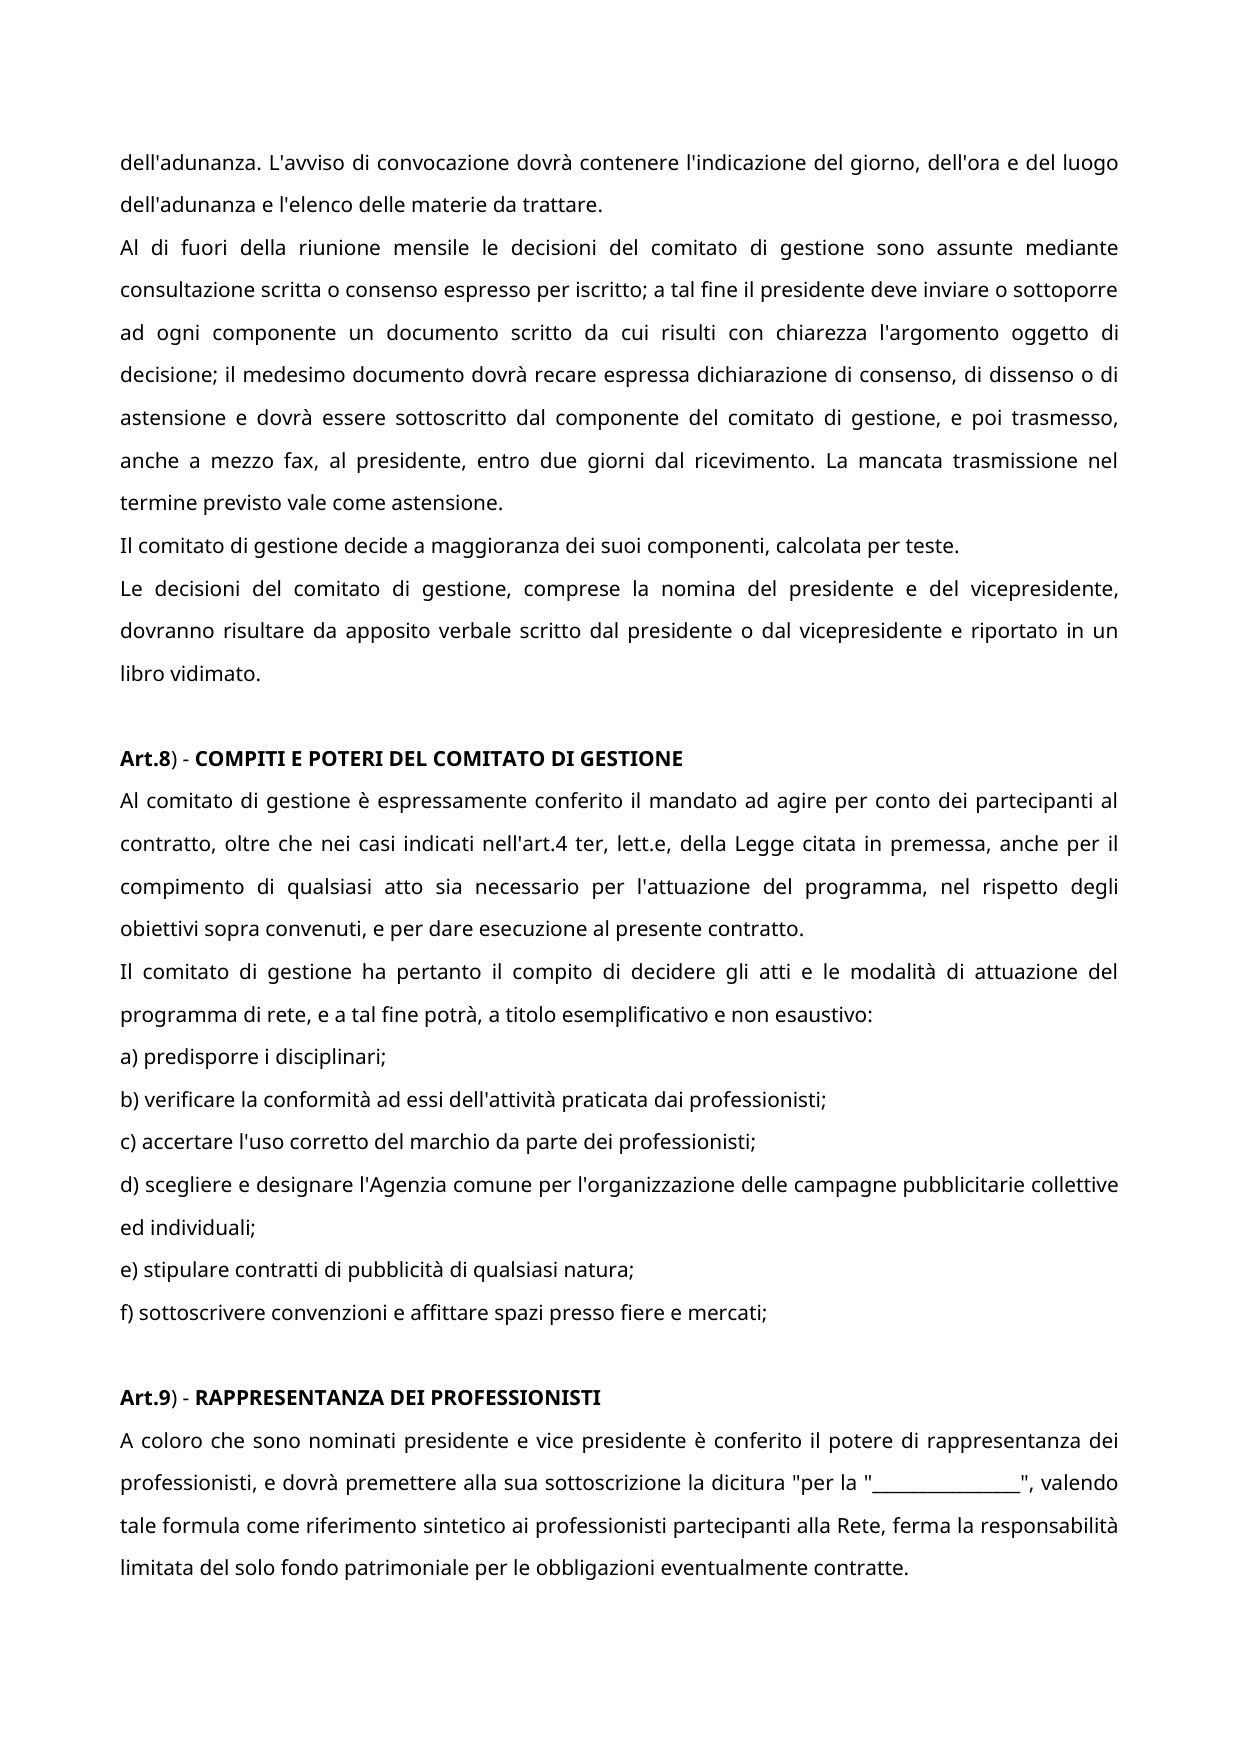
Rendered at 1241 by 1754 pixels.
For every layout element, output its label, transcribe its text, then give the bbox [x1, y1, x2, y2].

text A coloro che sono nominati presidente e vice presidente è conferito il potere di rappresentanza dei professionisti, e dovrà premettere alla sua sottoscrizione la dicitura "per la "________________", valendo tale formula come riferimento sintetico ai professionisti partecipanti alla Rete, ferma la responsabilità limitata del solo fondo patrimoniale per le obbligazioni eventualmente contratte. [120, 1426, 1120, 1582]
text Il comitato di gestione decide a maggioranza dei suoi componenti, calcolata per teste. [120, 531, 1120, 559]
text Il comitato di gestione ha pertanto il compito di decidere gli atti e le modalità di attuazione del programma di rete, e a tal fine potrà, a titolo esemplificativo e non esaustivo: [120, 957, 1120, 1028]
text Al di fuori della riunione mensile le decisioni del comitato di gestione sono assunte mediante consultazione scritta o consenso espresso per iscritto; a tal fine il presidente deve inviare o sottoporre ad ogni componente un documento scritto da cui risulti con chiarezza l'argomento oggetto di decisione; il medesimo documento dovrà recare espressa dichiarazione di consenso, di dissenso o di astensione e dovrà essere sottoscritto dal componente del comitato di gestione, e poi trasmesso, anche a mezzo fax, al presidente, entro due giorni dal ricevimento. La mancata trasmissione nel termine previsto vale come astensione. [120, 233, 1120, 517]
text dell'adunanza. L'avviso di convocazione dovrà contenere l'indicazione del giorno, dell'ora e del luogo dell'adunanza e l'elenco delle materie da trattare. [120, 148, 1120, 219]
text Al comitato di gestione è espressamente conferito il mandato ad agire per conto dei partecipanti al contratto, oltre che nei casi indicati nell'art.4 ter, lett.e, della Legge citata in premessa, anche per il compimento di qualsiasi atto sia necessario per l'attuazione del programma, nel rispetto degli obiettivi sopra convenuti, e per dare esecuzione al presente contratto. [120, 787, 1120, 943]
text f) sottoscrivere convenzioni e affittare spazi presso fiere e mercati; [120, 1298, 1120, 1326]
text e) stipulare contratti di pubblicità di qualsiasi natura; [120, 1255, 1120, 1284]
text Le decisioni del comitato di gestione, comprese la nomina del presidente e del vicepresidente, dovranno risultare da apposito verbale scritto dal presidente o dal vicepresidente e riportato in un libro vidimato. [120, 574, 1120, 687]
text a) predisporre i disciplinari; [120, 1042, 1120, 1071]
text c) accertare l'uso corretto del marchio da parte dei professionisti; [120, 1127, 1120, 1156]
text Art.9) - RAPPRESENTANZA DEI PROFESSIONISTI [120, 1383, 1120, 1412]
text b) verificare la conformità ad essi dell'attività praticata dai professionisti; [120, 1085, 1120, 1113]
text d) scegliere e designare l'Agenzia comune per l'organizzazione delle campagne pubblicitarie collettive ed individuali; [120, 1170, 1120, 1241]
text Art.8) - COMPITI E POTERI DEL COMITATO DI GESTIONE [120, 744, 1120, 772]
